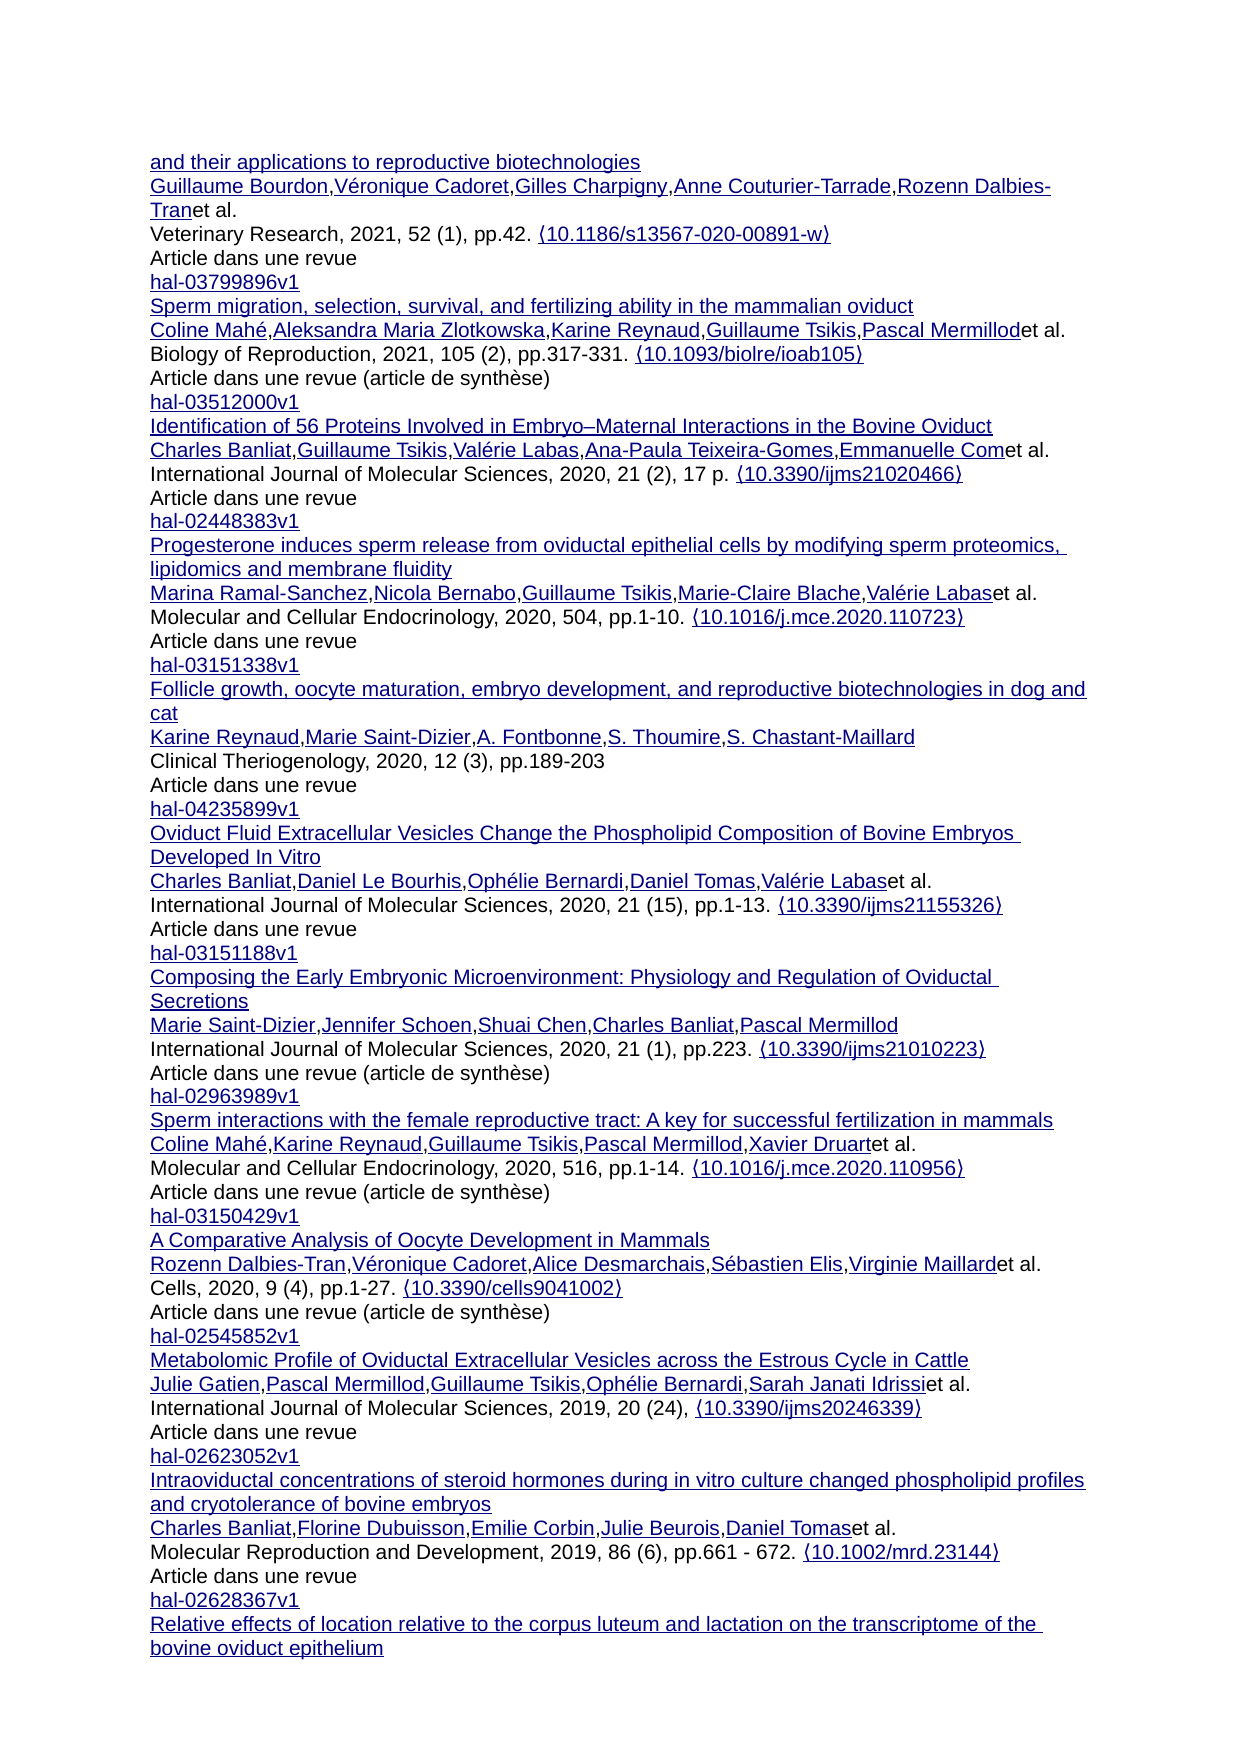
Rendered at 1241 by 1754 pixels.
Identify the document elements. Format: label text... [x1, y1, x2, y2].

table_cell Composing the Early Embryonic Microenvironment: Physiology and Regulation of Oviductal Secretions Marie Saint-Dizier,Jennifer Schoen,Shuai Chen,Charles Banliat,Pascal Mermillod International Journal of Molecular Sciences, 2020, 21 (1), pp.223. ⟨10.3390/ijms21010223⟩ Article dans une revue (article de synthèse) hal-02963989v1 [150, 965, 1090, 1108]
table_cell and their applications to reproductive biotechnologies Guillaume Bourdon,Véronique Cadoret,Gilles Charpigny,Anne Couturier-Tarrade,Rozenn Dalbies-Tranet al. Veterinary Research, 2021, 52 (1), pp.42. ⟨10.1186/s13567-020-00891-w⟩ Article dans une revue hal-03799896v1 [150, 150, 1090, 294]
table_cell Identification of 56 Proteins Involved in Embryo–Maternal Interactions in the Bovine Oviduct Charles Banliat,Guillaume Tsikis,Valérie Labas,Ana-Paula Teixeira-Gomes,Emmanuelle Comet al. International Journal of Molecular Sciences, 2020, 21 (2), 17 p. ⟨10.3390/ijms21020466⟩ Article dans une revue hal-02448383v1 [150, 414, 1090, 533]
table_cell Relative effects of location relative to the corpus luteum and lactation on the transcriptome of the bovine oviduct epithelium [150, 1611, 1090, 1659]
table_cell Oviduct Fluid Extracellular Vesicles Change the Phospholipid Composition of Bovine Embryos Developed In Vitro Charles Banliat,Daniel Le Bourhis,Ophélie Bernardi,Daniel Tomas,Valérie Labaset al. International Journal of Molecular Sciences, 2020, 21 (15), pp.1-13. ⟨10.3390/ijms21155326⟩ Article dans une revue hal-03151188v1 [150, 821, 1090, 964]
table_cell Progesterone induces sperm release from oviductal epithelial cells by modifying sperm proteomics, lipidomics and membrane fluidity Marina Ramal-Sanchez,Nicola Bernabo,Guillaume Tsikis,Marie-Claire Blache,Valérie Labaset al. Molecular and Cellular Endocrinology, 2020, 504, pp.1-10. ⟨10.1016/j.mce.2020.110723⟩ Article dans une revue hal-03151338v1 [150, 533, 1090, 677]
table_cell Sperm migration, selection, survival, and fertilizing ability in the mammalian oviduct Coline Mahé,Aleksandra Maria Zlotkowska,Karine Reynaud,Guillaume Tsikis,Pascal Mermillodet al. Biology of Reproduction, 2021, 105 (2), pp.317-331. ⟨10.1093/biolre/ioab105⟩ Article dans une revue (article de synthèse) hal-03512000v1 [150, 294, 1090, 413]
table_cell Metabolomic Profile of Oviductal Extracellular Vesicles across the Estrous Cycle in Cattle Julie Gatien,Pascal Mermillod,Guillaume Tsikis,Ophélie Bernardi,Sarah Janati Idrissiet al. International Journal of Molecular Sciences, 2019, 20 (24), ⟨10.3390/ijms20246339⟩ Article dans une revue hal-02623052v1 [150, 1348, 1090, 1468]
table_cell Sperm interactions with the female reproductive tract: A key for successful fertilization in mammals Coline Mahé,Karine Reynaud,Guillaume Tsikis,Pascal Mermillod,Xavier Druartet al. Molecular and Cellular Endocrinology, 2020, 516, pp.1-14. ⟨10.1016/j.mce.2020.110956⟩ Article dans une revue (article de synthèse) hal-03150429v1 [150, 1108, 1090, 1228]
table_cell Intraoviductal concentrations of steroid hormones during in vitro culture changed phospholipid profiles and cryotolerance of bovine embryos Charles Banliat,Florine Dubuisson,Emilie Corbin,Julie Beurois,Daniel Tomaset al. Molecular Reproduction and Development, 2019, 86 (6), pp.661 - 672. ⟨10.1002/mrd.23144⟩ Article dans une revue hal-02628367v1 [150, 1468, 1090, 1611]
table_cell Follicle growth, oocyte maturation, embryo development, and reproductive biotechnologies in dog and cat Karine Reynaud,Marie Saint-Dizier,A. Fontbonne,S. Thoumire,S. Chastant-Maillard Clinical Theriogenology, 2020, 12 (3), pp.189-203 Article dans une revue hal-04235899v1 [150, 677, 1090, 821]
table_cell A Comparative Analysis of Oocyte Development in Mammals Rozenn Dalbies-Tran,Véronique Cadoret,Alice Desmarchais,Sébastien Elis,Virginie Maillardet al. Cells, 2020, 9 (4), pp.1-27. ⟨10.3390/cells9041002⟩ Article dans une revue (article de synthèse) hal-02545852v1 [150, 1228, 1090, 1348]
